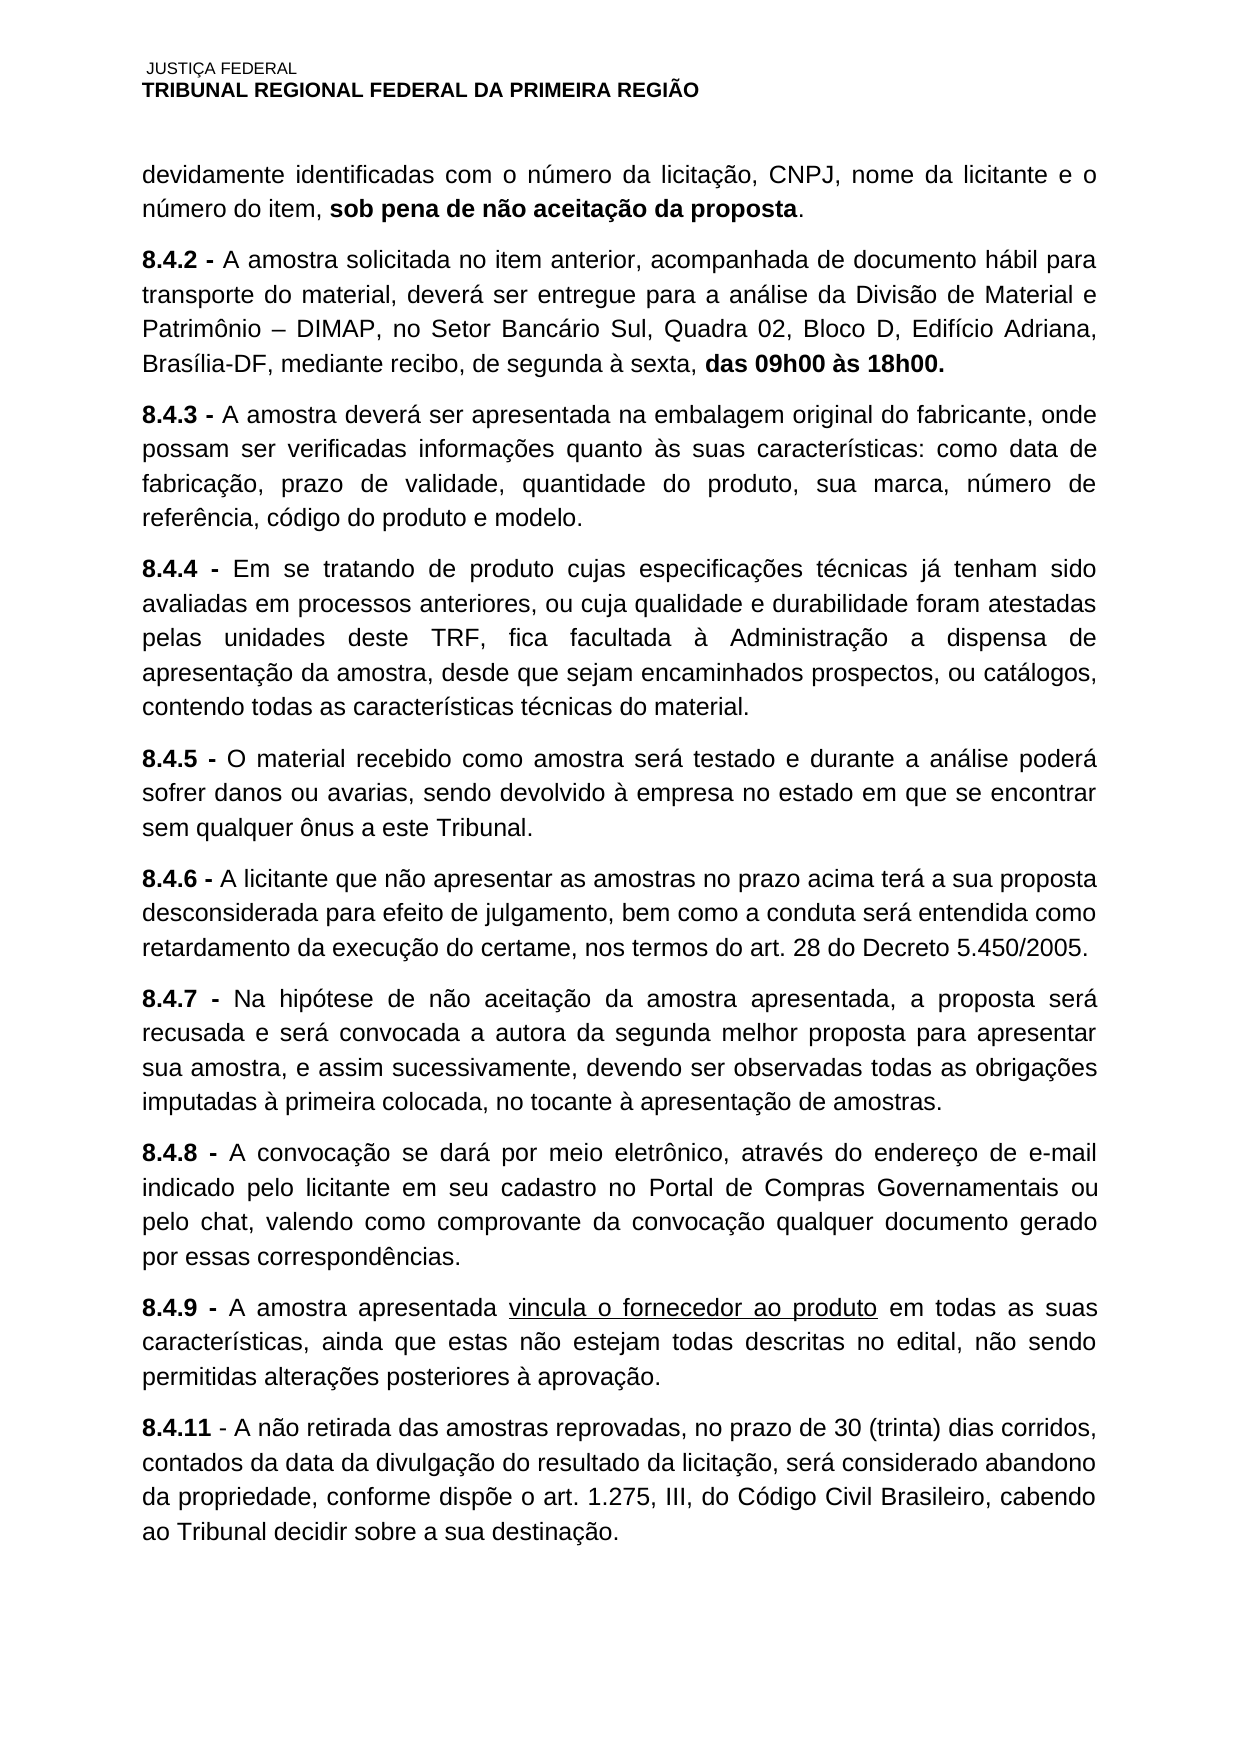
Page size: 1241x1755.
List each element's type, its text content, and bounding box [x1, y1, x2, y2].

text 8.4.7 - Na hipótese de não aceitação da amostra apresentada, a proposta será recusada e será convocada a autora da segunda melhor proposta para apresentar sua amostra, e assim sucessivamente, devendo ser observadas todas as obrigações imputadas à primeira colocada, no tocante à apresentação de amostras. [979, 984, 1098, 1116]
text 8.4.8 - A convocação se dará por meio eletrônico, através do endereço de e-mail indicado pelo licitante em seu cadastro no Portal de Compras Governamentais ou pelo chat, valendo como comprovante da convocação qualquer documento gerado por essas correspondências. [142, 1138, 302, 1271]
text 8.4.9 - A amostra apresentada vincula o fornecedor ao produto em todas as suas características, ainda que estas não estejam todas descritas no edital, não sendo permitidas alterações posteriores à aprovação. [142, 1293, 1098, 1391]
text 8.4.4 - Em se tratando de produto cujas especificações técnicas já tenham sido avaliadas em processos anteriores, ou cuja qualidade e durabilidade foram atestadas pelas unidades deste TRF, fica facultada à Administração a dispensa de apresentação da amostra, desde que sejam encaminhados prospectos, ou catálogos, contendo todas as características técnicas do material. [142, 554, 302, 721]
text devidamente identificadas com o número da licitação, CNPJ, nome da licitante e o número do item, sob pena de não aceitação da proposta. [142, 160, 1098, 223]
text 8.4.3 - A amostra deverá ser apresentada na embalagem original do fabricante, onde possam ser verificadas informações quanto às suas características: como data de fabricação, prazo de validade, quantidade do produto, sua marca, número de referência, código do produto e modelo. [142, 400, 1098, 532]
text 8.4.5 - O material recebido como amostra será testado e durante a análise poderá sofrer danos ou avarias, sendo devolvido à empresa no estado em que se encontrar sem qualquer ônus a este Tribunal. [979, 743, 1098, 841]
text 8.4.6 - A licitante que não apresentar as amostras no prazo acima terá a sua proposta desconsiderada para efeito de julgamento, bem como a conduta será entendida como retardamento da execução do certame, nos termos do art. 28 do Decreto 5.450/2005. [979, 864, 1098, 961]
text 8.4.4 - Em se tratando de produto cujas especificações técnicas já tenham sido avaliadas em processos anteriores, ou cuja qualidade e durabilidade foram atestadas pelas unidades deste TRF, fica facultada à Administração a dispensa de apresentação da amostra, desde que sejam encaminhados prospectos, ou catálogos, contendo todas as características técnicas do material. [979, 554, 1098, 721]
text 8.4.5 - O material recebido como amostra será testado e durante a análise poderá sofrer danos ou avarias, sendo devolvido à empresa no estado em que se encontrar sem qualquer ônus a este Tribunal. [142, 743, 302, 841]
text 8.4.11 - A não retirada das amostras reprovadas, no prazo de 30 (trinta) dias corridos, contados da data da divulgação do resultado da licitação, será considerado abandono da propriedade, conforme dispõe o art. 1.275, III, do Código Civil Brasileiro, cabendo ao Tribunal decidir sobre a sua destinação. [142, 1413, 1098, 1545]
text 8.4.8 - A convocação se dará por meio eletrônico, através do endereço de e-mail indicado pelo licitante em seu cadastro no Portal de Compras Governamentais ou pelo chat, valendo como comprovante da convocação qualquer documento gerado por essas correspondências. [979, 1138, 1098, 1271]
text 8.4.7 - Na hipótese de não aceitação da amostra apresentada, a proposta será recusada e será convocada a autora da segunda melhor proposta para apresentar sua amostra, e assim sucessivamente, devendo ser observadas todas as obrigações imputadas à primeira colocada, no tocante à apresentação de amostras. [142, 984, 302, 1116]
text 8.4.2 - A amostra solicitada no item anterior, acompanhada de documento hábil para transporte do material, deverá ser entregue para a análise da Divisão de Material e Patrimônio – DIMAP, no Setor Bancário Sul, Quadra 02, Bloco D, Edifício Adriana, Brasília-DF, mediante recibo, de segunda à sexta, das 09h00 às 18h00. [142, 245, 1098, 377]
text 8.4.6 - A licitante que não apresentar as amostras no prazo acima terá a sua proposta desconsiderada para efeito de julgamento, bem como a conduta será entendida como retardamento da execução do certame, nos termos do art. 28 do Decreto 5.450/2005. [142, 864, 302, 961]
